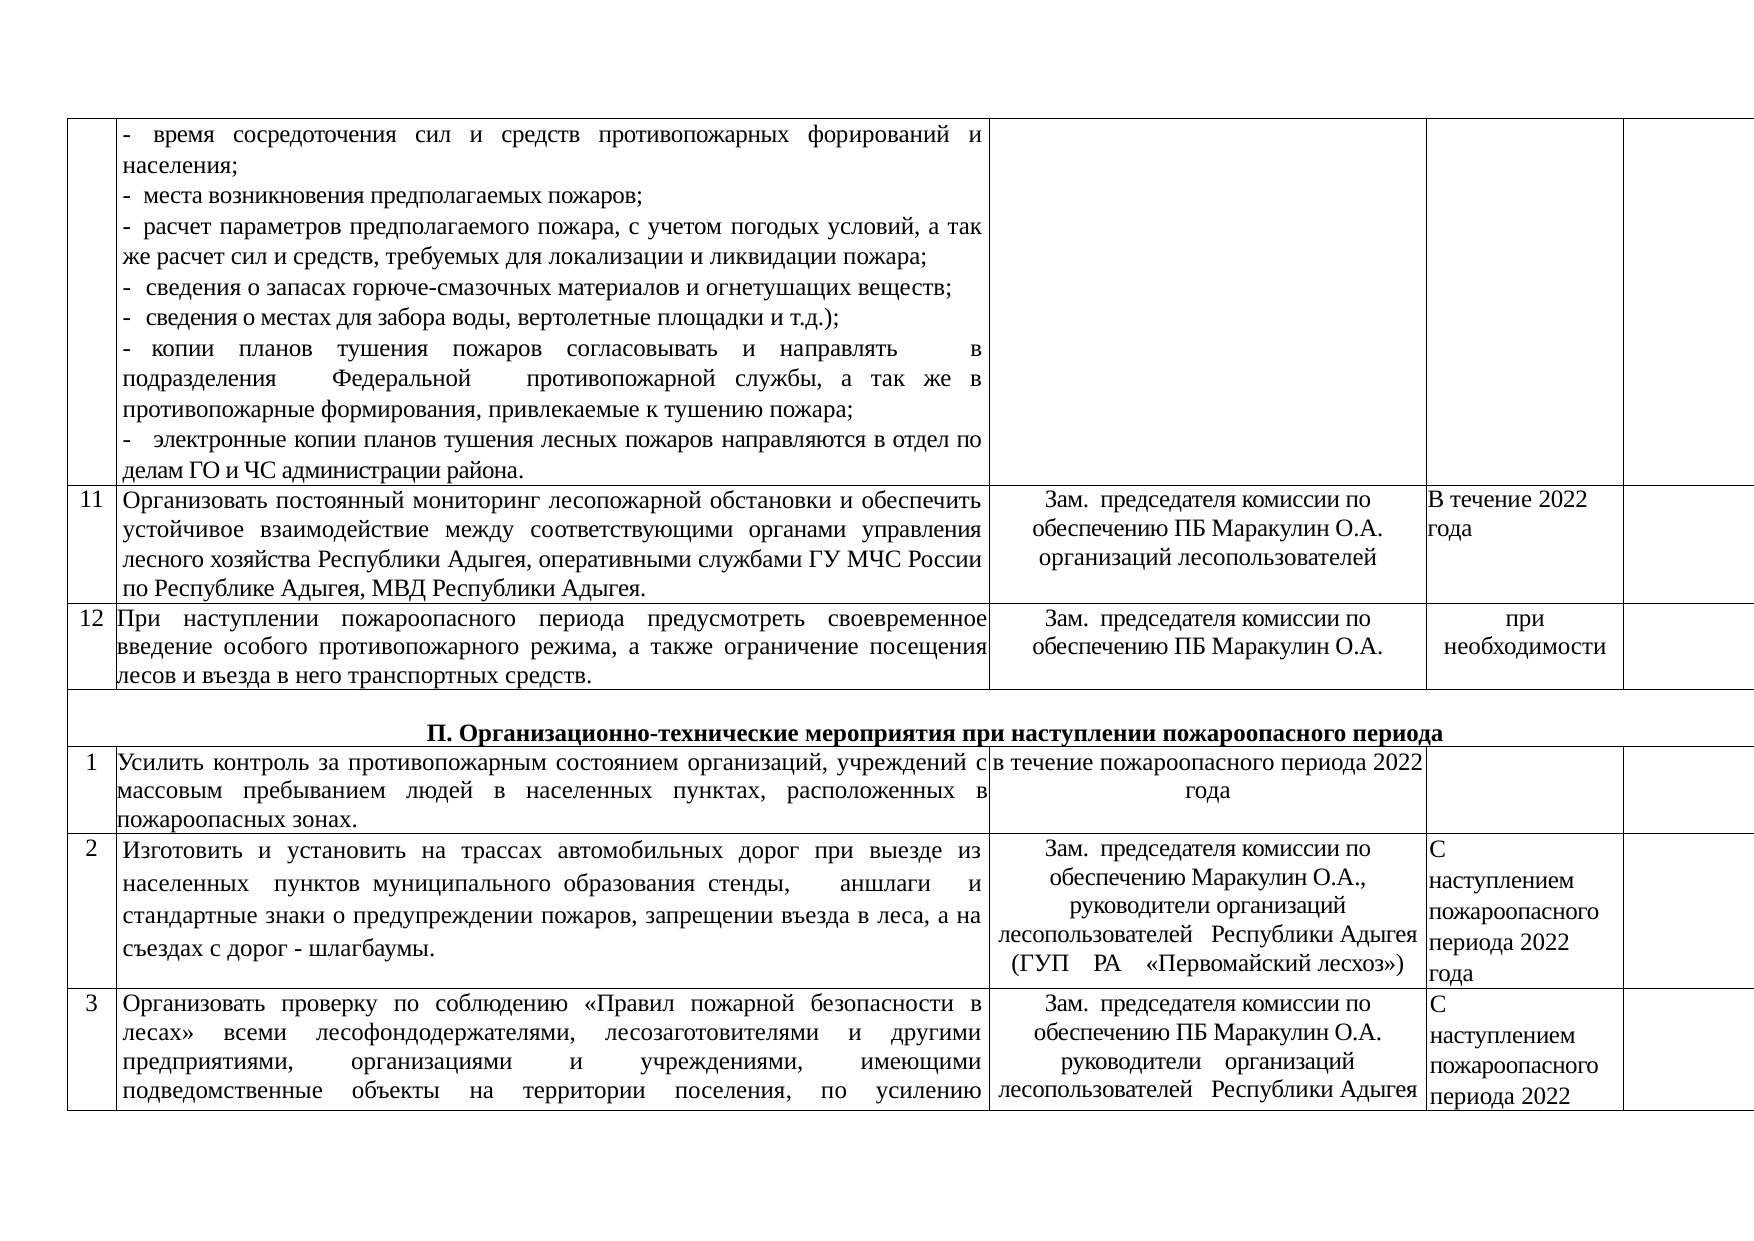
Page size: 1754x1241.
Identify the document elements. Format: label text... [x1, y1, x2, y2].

table_cell Зам. председателя комиссии по обеспечению ПБ Маракулин О.А. организаций лесопользователей [990, 486, 1426, 602]
table_cell 3 [68, 989, 116, 1110]
table_cell [1624, 119, 1754, 484]
table_cell Зам. председателя комиссии по обеспечению ПБ Маракулин О.А. [990, 604, 1426, 689]
table_cell В течение 2022 года [1427, 486, 1623, 602]
table_cell П. Организационно-технические мероприятия при наступлении пожароопасного периода [68, 690, 1754, 746]
table_cell Организовать проверку по соблюдению «Правил пожарной безопасности в лесах» всеми лесофондодержателями, лесозаготовителями и другими предприятиями, организациями и учреждениями, имеющими подведомственные объекты на территории поселения, по усилению противопожарной защиты. Особое внимание обратить на очистку лесов от сгораемого мусора, валежника, порубочных остатков, наличие минерализованных полос и оснащение предприятий пожарной техникой, вооружением, противопожарными инвентарем и первичными средствами пожаротушения. [117, 989, 989, 1110]
table_cell 12 [68, 604, 116, 689]
table_cell [1624, 989, 1754, 1110]
table_cell [990, 119, 1426, 484]
table_cell при необходимости [1427, 604, 1623, 689]
table_cell в течение пожа­роопасного периода 2022 года [990, 747, 1426, 833]
table_cell [1624, 486, 1754, 602]
table_cell [1427, 747, 1623, 833]
table_cell [1427, 119, 1623, 484]
table_cell Зам. председателя комиссии по обеспечению Маракулин О.А., руководители организаций лесопользователей Республики Адыгея (ГУП РА «Первомайский лесхоз») [990, 834, 1426, 988]
table_cell [1624, 604, 1754, 689]
table_cell 11 [68, 486, 116, 602]
table_cell 1 [68, 747, 116, 833]
table_cell Изготовить и установить на трассах автомобильных дорог при выезде из населенных пунктов муниципального образования стенды, аншлаги и стандартные знаки о предупреждении пожаров, запрещении въезда в леса, а на съездах с дорог - шлагбаумы. [117, 834, 989, 988]
table_cell 2 [68, 834, 116, 988]
table_cell [1624, 834, 1754, 988]
table_cell [1624, 747, 1754, 833]
table_cell [68, 119, 116, 484]
table_cell Зам. председателя комиссии по обеспечению ПБ Маракулин О.А. руководители организаций лесопользователей Республики Адыгея [990, 989, 1426, 1110]
